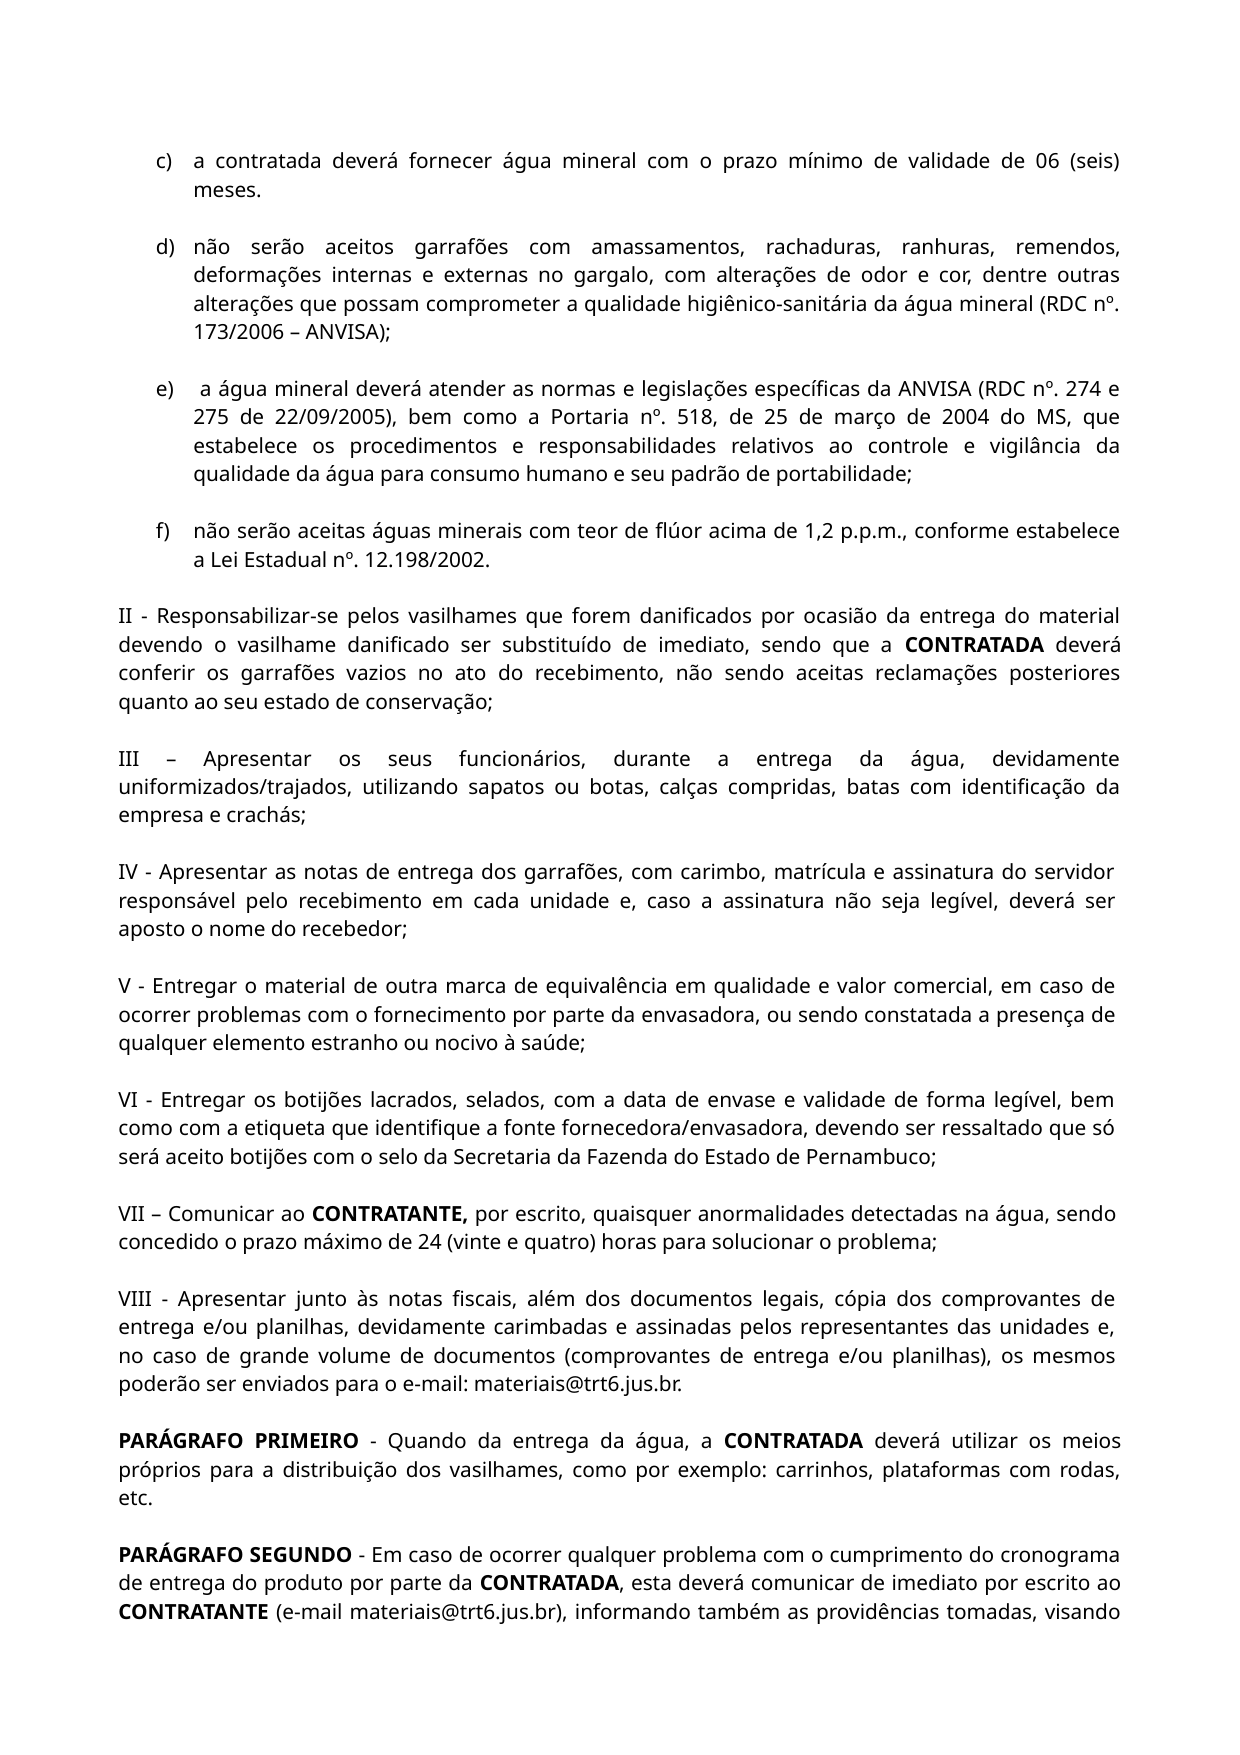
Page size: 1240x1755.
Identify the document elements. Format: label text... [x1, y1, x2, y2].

text II - Responsabilizar-se pelos vasilhames que forem danificados por ocasião da entrega do material devendo o vasilhame danificado ser substituído de imediato, sendo que a CONTRATADA deverá conferir os garrafões vazios no ato do recebimento, não sendo aceitas reclamações posteriores quanto ao seu estado de conservação; [118, 602, 1121, 715]
text VIII - Apresentar junto às notas fiscais, além dos documentos legais, cópia dos comprovantes de entrega e/ou planilhas, devidamente carimbadas e assinadas pelos representantes das unidades e, no caso de grande volume de documentos (comprovantes de entrega e/ou planilhas), os mesmos poderão ser enviados para o e-mail: materiais@trt6.jus.br. [118, 1284, 1117, 1398]
text V - Entregar o material de outra marca de equivalência em qualidade e valor comercial, em caso de ocorrer problemas com o fornecimento por parte da envasadora, ou sendo constatada a presença de qualquer elemento estranho ou nocivo à saúde; [118, 971, 1117, 1057]
list não serão aceitas águas minerais com teor de flúor acima de 1,2 p.p.m., conforme estabelece a Lei Estadual nº. 12.198/2002. [156, 516, 1121, 573]
text PARÁGRAFO SEGUNDO - Em caso de ocorrer qualquer problema com o cumprimento do cronograma de entrega do produto por parte da CONTRATADA, esta deverá comunicar de imediato por escrito ao CONTRATANTE (e-mail materiais@trt6.jus.br), informando também as providências tomadas, visando [118, 1540, 1121, 1625]
text III – Apresentar os seus funcionários, durante a entrega da água, devidamente uniformizados/trajados, utilizando sapatos ou botas, calças compridas, batas com identificação da empresa e crachás; [118, 744, 1121, 829]
text VI - Entregar os botijões lacrados, selados, com a data de envase e validade de forma legível, bem como com a etiqueta que identifique a fonte fornecedora/envasadora, devendo ser ressaltado que só será aceito botijões com o selo da Secretaria da Fazenda do Estado de Pernambuco; [118, 1085, 1117, 1170]
text PARÁGRAFO PRIMEIRO - Quando da entrega da água, a CONTRATADA deverá utilizar os meios próprios para a distribuição dos vasilhames, como por exemplo: carrinhos, plataformas com rodas, etc. [118, 1426, 1121, 1512]
text IV - Apresentar as notas de entrega dos garrafões, com carimbo, matrícula e assinatura do servidor responsável pelo recebimento em cada unidade e, caso a assinatura não seja legível, deverá ser aposto o nome do recebedor; [118, 857, 1117, 943]
list não serão aceitos garrafões com amassamentos, rachaduras, ranhuras, remendos, deformações internas e externas no gargalo, com alterações de odor e cor, dentre outras alterações que possam comprometer a qualidade higiênico-sanitária da água mineral (RDC nº. 173/2006 – ANVISA); [156, 232, 1121, 346]
text VII – Comunicar ao CONTRATANTE, por escrito, quaisquer anormalidades detectadas na água, sendo concedido o prazo máximo de 24 (vinte e quatro) horas para solucionar o problema; [118, 1199, 1117, 1256]
list a contratada deverá fornecer água mineral com o prazo mínimo de validade de 06 (seis) meses. [156, 147, 1121, 203]
list a água mineral deverá atender as normas e legislações específicas da ANVISA (RDC nº. 274 e 275 de 22/09/2005), bem como a Portaria nº. 518, de 25 de março de 2004 do MS, que estabelece os procedimentos e responsabilidades relativos ao controle e vigilância da qualidade da água para consumo humano e seu padrão de portabilidade; [156, 374, 1121, 488]
